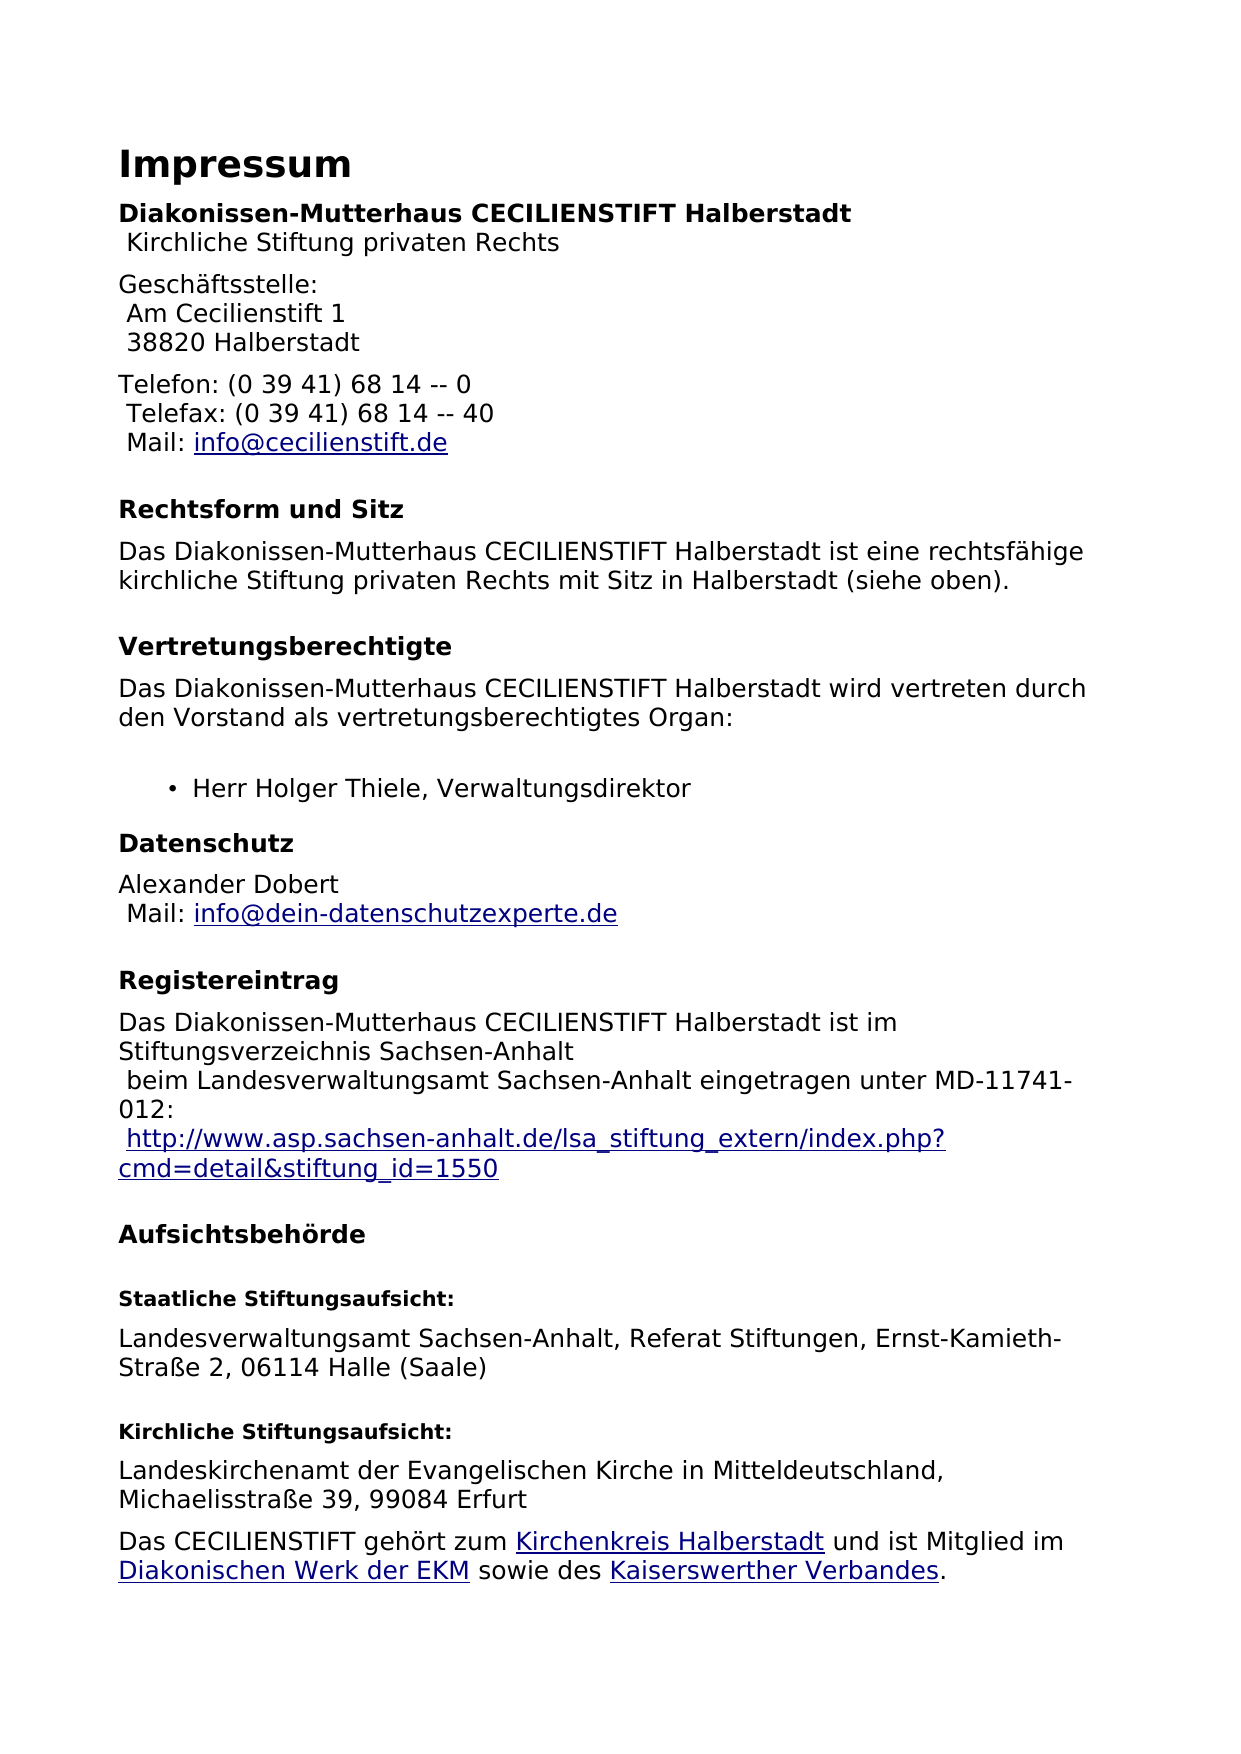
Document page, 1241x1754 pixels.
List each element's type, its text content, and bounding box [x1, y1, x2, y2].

subtitle Rechtsform und Sitz [118, 495, 1122, 524]
subtitle Kirchliche Stiftungsaufsicht: [118, 1420, 1122, 1444]
list Herr Holger Thiele, Verwaltungsdirektor [177, 774, 1122, 804]
text Das Diakonissen-Mutterhaus CECILIENSTIFT Halberstadt wird vertreten durch den Vorstand als vertretungsberechtigtes Organ: [118, 674, 1122, 733]
text Telefon: (0 39 41) 68 14 -- 0 Telefax: (0 39 41) 68 14 -- 40 Mail: info@cecilienstift.de [118, 370, 1122, 458]
subtitle Aufsichtsbehörde [118, 1220, 1122, 1249]
text Das CECILIENSTIFT gehört zum Kirchenkreis Halberstadt und ist Mitglied im Diakonischen Werk der EKM sowie des Kaiserswerther Verbandes. [118, 1527, 1122, 1586]
text Diakonissen-Mutterhaus CECILIENSTIFT Halberstadt Kirchliche Stiftung privaten Rechts [118, 199, 1122, 258]
text Alexander Dobert Mail: info@dein-datenschutzexperte.de [118, 870, 1122, 929]
text Das Diakonissen-Mutterhaus CECILIENSTIFT Halberstadt ist eine rechtsfähige kirchliche Stiftung privaten Rechts mit Sitz in Halberstadt (siehe oben). [118, 537, 1122, 595]
subtitle Staatliche Stiftungsaufsicht: [118, 1287, 1122, 1311]
subtitle Impressum [118, 143, 1122, 187]
subtitle Registereintrag [118, 966, 1122, 995]
text Landesverwaltungsamt Sachsen-Anhalt, Referat Stiftungen, Ernst-Kamieth-Straße 2, 06114 Halle (Saale) [118, 1324, 1122, 1382]
text Geschäftsstelle: Am Cecilienstift 1 38820 Halberstadt [118, 270, 1122, 358]
subtitle Vertretungsberechtigte [118, 633, 1122, 662]
subtitle Datenschutz [118, 829, 1122, 858]
text Landeskirchenamt der Evangelischen Kirche in Mitteldeutschland, Michaelisstraße 39, 99084 Erfurt [118, 1456, 1122, 1515]
text Das Diakonissen-Mutterhaus CECILIENSTIFT Halberstadt ist im Stiftungsverzeichnis Sachsen-Anhalt beim Landesverwaltungsamt Sachsen-Anhalt eingetragen unter MD-11741-012: http://www.asp.sachsen-anhalt.de/lsa_stiftung_extern/index.php?cmd=detail&stiftung_id=1550 [118, 1008, 1122, 1183]
